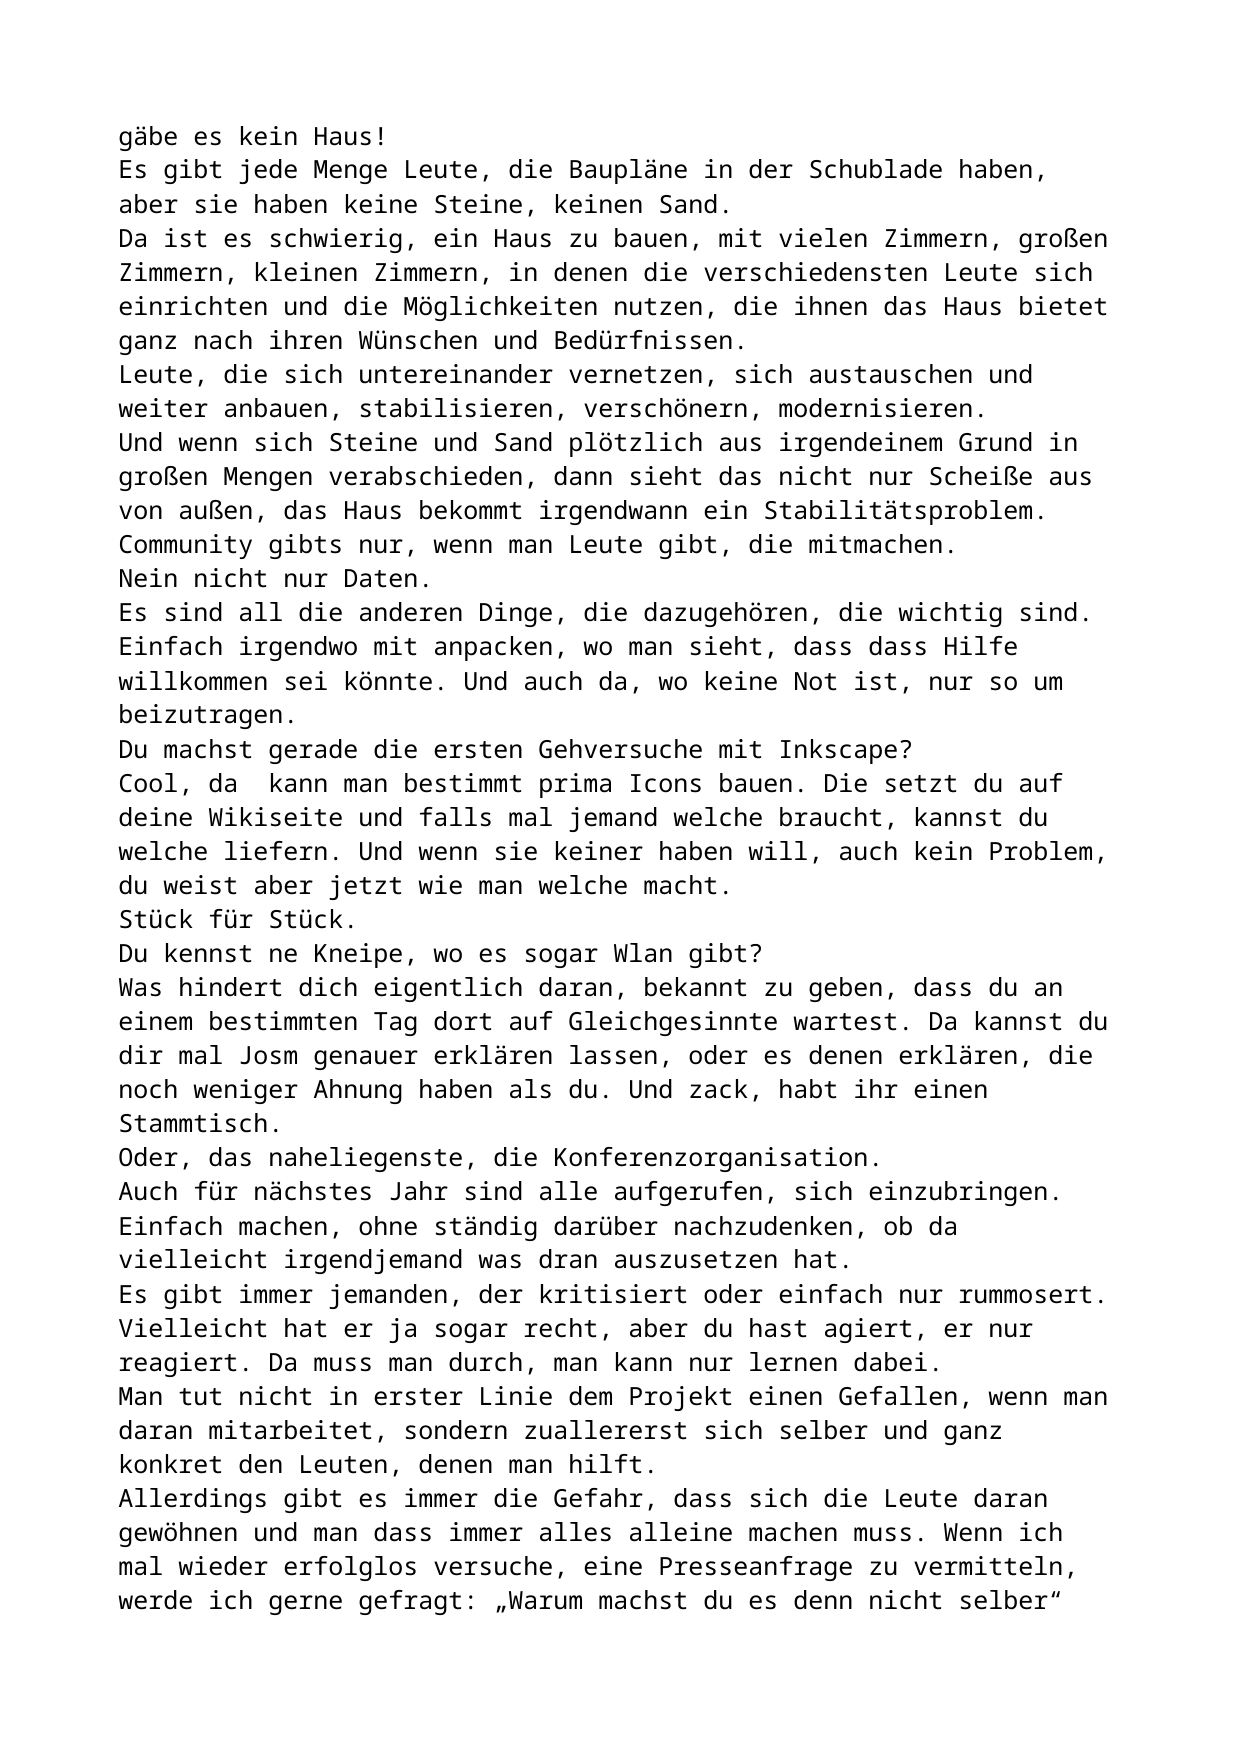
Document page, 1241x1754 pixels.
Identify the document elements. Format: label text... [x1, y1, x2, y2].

text Und wenn sich Steine und Sand plötzlich aus irgendeinem Grund in großen Mengen verabschieden, dann sieht das nicht nur Scheiße aus von außen, das Haus bekommt irgendwann ein Stabilitätsproblem. [118, 425, 1122, 527]
text Einfach irgendwo mit anpacken, wo man sieht, dass dass Hilfe willkommen sei könnte. Und auch da, wo keine Not ist, nur so um beizutragen. [118, 629, 1122, 731]
text Da ist es schwierig, ein Haus zu bauen, mit vielen Zimmern, großen Zimmern, kleinen Zimmern, in denen die verschiedensten Leute sich einrichten und die Möglichkeiten nutzen, die ihnen das Haus bietet ganz nach ihren Wünschen und Bedürfnissen. [118, 220, 1122, 357]
text Cool, da kann man bestimmt prima Icons bauen. Die setzt du auf deine Wikiseite und falls mal jemand welche braucht, kannst du welche liefern. Und wenn sie keiner haben will, auch kein Problem, du weist aber jetzt wie man welche macht. [118, 765, 1122, 902]
text Nein nicht nur Daten. [118, 561, 1122, 595]
text Es sind all die anderen Dinge, die dazugehören, die wichtig sind. [118, 595, 1122, 629]
text Du machst gerade die ersten Gehversuche mit Inkscape? [118, 731, 1122, 765]
text gäbe es kein Haus! [118, 118, 1122, 152]
text Stück für Stück. [118, 902, 1122, 936]
text Auch für nächstes Jahr sind alle aufgerufen, sich einzubringen. Einfach machen, ohne ständig darüber nachzudenken, ob da vielleicht irgendjemand was dran auszusetzen hat. [118, 1174, 1122, 1276]
text Man tut nicht in erster Linie dem Projekt einen Gefallen, wenn man daran mitarbeitet, sondern zuallererst sich selber und ganz konkret den Leuten, denen man hilft. [118, 1378, 1122, 1481]
text Leute, die sich untereinander vernetzen, sich austauschen und weiter anbauen, stabilisieren, verschönern, modernisieren. [118, 357, 1122, 425]
text Allerdings gibt es immer die Gefahr, dass sich die Leute daran gewöhnen und man dass immer alles alleine machen muss. Wenn ich mal wieder erfolglos versuche, eine Presseanfrage zu vermitteln, werde ich gerne gefragt: „Warum machst du es denn nicht selber“ [118, 1481, 1122, 1617]
text Was hindert dich eigentlich daran, bekannt zu geben, dass du an einem bestimmten Tag dort auf Gleichgesinnte wartest. Da kannst du dir mal Josm genauer erklären lassen, oder es denen erklären, die noch weniger Ahnung haben als du. Und zack, habt ihr einen Stammtisch. [118, 970, 1122, 1140]
text Du kennst ne Kneipe, wo es sogar Wlan gibt? [118, 936, 1122, 970]
text Es gibt jede Menge Leute, die Baupläne in der Schublade haben, aber sie haben keine Steine, keinen Sand. [118, 152, 1122, 220]
text Es gibt immer jemanden, der kritisiert oder einfach nur rummosert. Vielleicht hat er ja sogar recht, aber du hast agiert, er nur reagiert. Da muss man durch, man kann nur lernen dabei. [118, 1276, 1122, 1378]
text Community gibts nur, wenn man Leute gibt, die mitmachen. [118, 527, 1122, 561]
text Oder, das naheliegenste, die Konferenzorganisation. [118, 1140, 1122, 1174]
